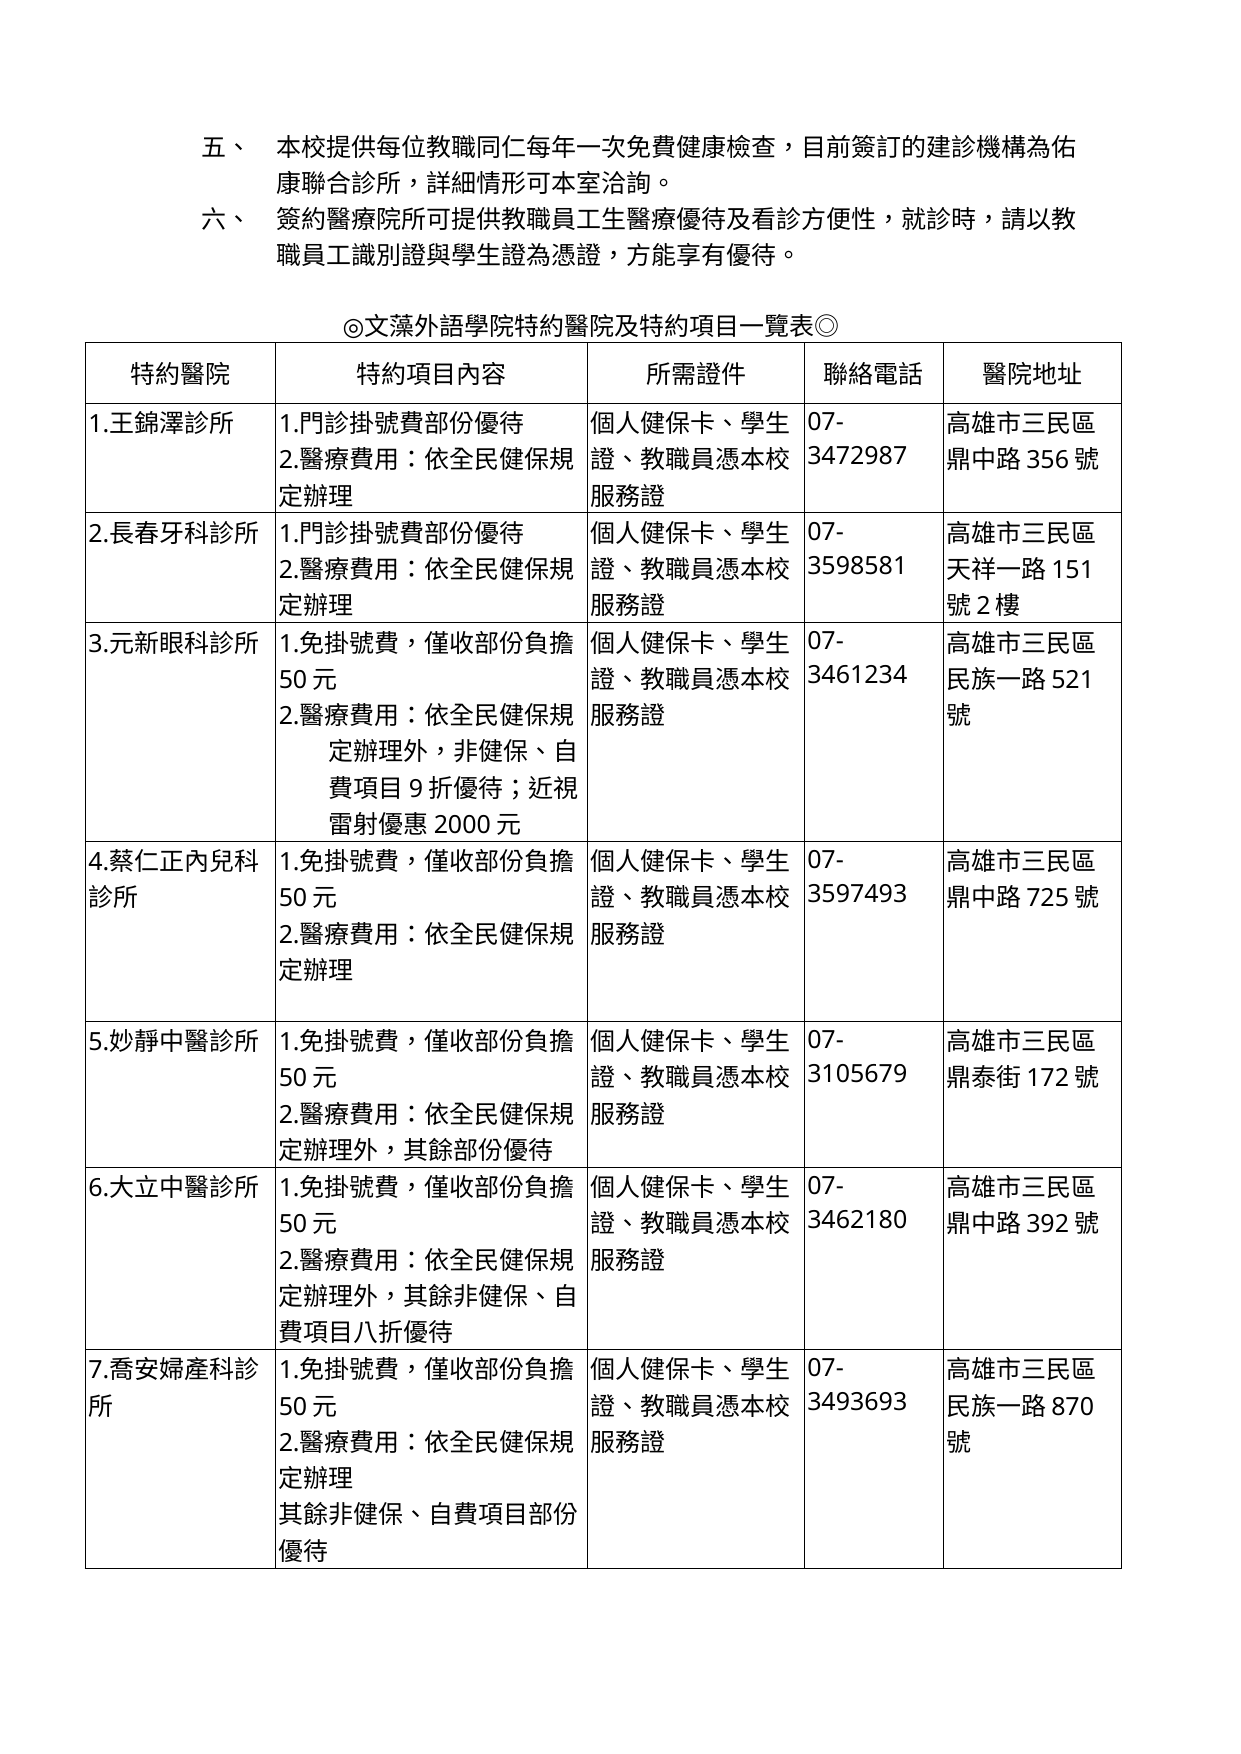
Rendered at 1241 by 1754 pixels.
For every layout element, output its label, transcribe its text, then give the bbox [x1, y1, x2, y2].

table_cell 高雄市三民區鼎中路725號 [944, 842, 1121, 1021]
table_cell 07-3461234 [805, 623, 943, 841]
table_cell 07-3598581 [805, 513, 943, 622]
table_header 特約醫院 [86, 343, 275, 402]
table_cell 高雄市三民區天祥一路151號2樓 [944, 513, 1121, 622]
table_cell 07-3597493 [805, 842, 943, 1021]
table_cell 1.免掛號費，僅收部份負擔50元 2.醫療費用：依全民健保規定辦理外，非健保、自費項目9折優待；近視雷射優惠2000元 [276, 623, 587, 841]
table_cell 07-3105679 [805, 1022, 943, 1167]
table_cell 1.王錦澤診所 [86, 404, 275, 512]
table_cell 07-3462180 [805, 1168, 943, 1349]
table_header 醫院地址 [944, 343, 1121, 402]
table_cell 個人健保卡、學生證、教職員憑本校服務證 [588, 1168, 804, 1349]
table_cell 個人健保卡、學生證、教職員憑本校服務證 [588, 1350, 804, 1567]
table_cell 07-3472987 [805, 404, 943, 512]
table_cell 1.免掛號費，僅收部份負擔50元 2.醫療費用：依全民健保規定辦理 [276, 842, 587, 1021]
table_cell 高雄市三民區民族一路870號 [944, 1350, 1121, 1567]
table_cell 4.蔡仁正內兒科診所 [86, 842, 275, 1021]
table_cell 個人健保卡、學生證、教職員憑本校服務證 [588, 842, 804, 1021]
table_cell 高雄市三民區鼎中路356號 [944, 404, 1121, 512]
table_cell 2.長春牙科診所 [86, 513, 275, 622]
table_header 特約項目內容 [276, 343, 587, 402]
table_cell 個人健保卡、學生證、教職員憑本校服務證 [588, 623, 804, 841]
table_cell 1.免掛號費，僅收部份負擔50元 2.醫療費用：依全民健保規定辦理 其餘非健保、自費項目部份優待 [276, 1350, 587, 1567]
table_cell 5.妙靜中醫診所 [86, 1022, 275, 1167]
table_cell 1.門診掛號費部份優待 2.醫療費用：依全民健保規定辦理 [276, 513, 587, 622]
table_cell 7.喬安婦產科診所 [86, 1350, 275, 1567]
table_cell 07-3493693 [805, 1350, 943, 1567]
table_cell 高雄市三民區鼎中路392號 [944, 1168, 1121, 1349]
table_cell 1.免掛號費，僅收部份負擔50元 2.醫療費用：依全民健保規定辦理外，其餘部份優待 [276, 1022, 587, 1167]
table_cell 個人健保卡、學生證、教職員憑本校服務證 [588, 1022, 804, 1167]
list 本校提供每位教職同仁每年一次免費健康檢查，目前簽訂的建診機構為佑康聯合診所，詳細情形可本室洽詢。 [201, 127, 1092, 199]
list 簽約醫療院所可提供教職員工生醫療優待及看診方便性，就診時，請以教職員工識別證與學生證為憑證，方能享有優待。 [201, 199, 1092, 272]
table_header 聯絡電話 [805, 343, 943, 402]
table_cell 高雄市三民區鼎泰街172號 [944, 1022, 1121, 1167]
table_cell 3.元新眼科診所 [86, 623, 275, 841]
table_cell 6.大立中醫診所 [86, 1168, 275, 1349]
table_cell 高雄市三民區民族一路521號 [944, 623, 1121, 841]
table_cell 1.免掛號費，僅收部份負擔50元 2.醫療費用：依全民健保規定辦理外，其餘非健保、自費項目八折優待 [276, 1168, 587, 1349]
table_header 所需證件 [588, 343, 804, 402]
table_cell 個人健保卡、學生證、教職員憑本校服務證 [588, 404, 804, 512]
table_cell 1.門診掛號費部份優待 2.醫療費用：依全民健保規定辦理 [276, 404, 587, 512]
table_cell 個人健保卡、學生證、教職員憑本校服務證 [588, 513, 804, 622]
text ◎文藻外語學院特約醫院及特約項目一覽表◎ [89, 306, 1092, 342]
